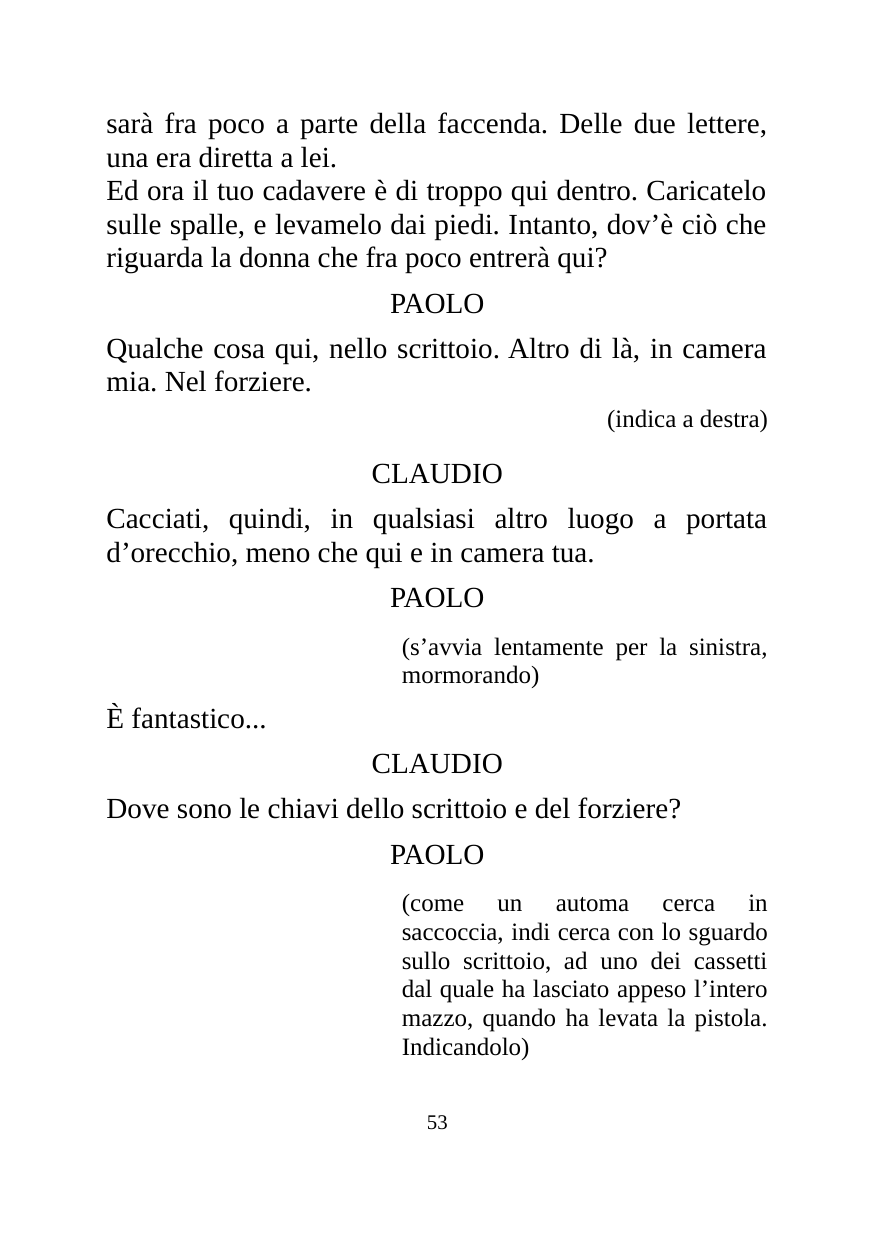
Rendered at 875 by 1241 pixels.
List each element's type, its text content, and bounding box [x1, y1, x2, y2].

text CLAUDIO [106, 456, 768, 490]
text (indica a destra) [106, 404, 768, 433]
text Dove sono le chiavi dello scrittoio e del forziere? [106, 792, 768, 825]
text PAOLO [106, 837, 768, 871]
text (come un automa cerca in saccoccia, indi cerca con lo sguardo sullo scrittoio, ad uno dei cassetti dal quale ha lasciato appeso l’intero mazzo, quando ha levata la pistola. Indicandolo) [402, 888, 768, 1061]
text Ed ora il tuo cadavere è di troppo qui dentro. Caricatelo sulle spalle, e levamelo dai piedi. Intanto, dov’è ciò che riguarda la donna che fra poco entrerà qui? [106, 173, 768, 274]
text È fantastico... [106, 701, 768, 734]
text PAOLO [106, 581, 768, 614]
text CLAUDIO [106, 746, 768, 780]
text sarà fra poco a parte della faccenda. Delle due lettere, una era diretta a lei. [106, 106, 768, 173]
text (s’avvia lentamente per la sinistra, mormorando) [402, 632, 768, 689]
text Cacciati, quindi, in qualsiasi altro luogo a portata d’orecchio, meno che qui e in camera tua. [106, 502, 768, 569]
text PAOLO [106, 286, 768, 319]
text Qualche cosa qui, nello scrittoio. Altro di là, in camera mia. Nel forziere. [106, 331, 768, 398]
